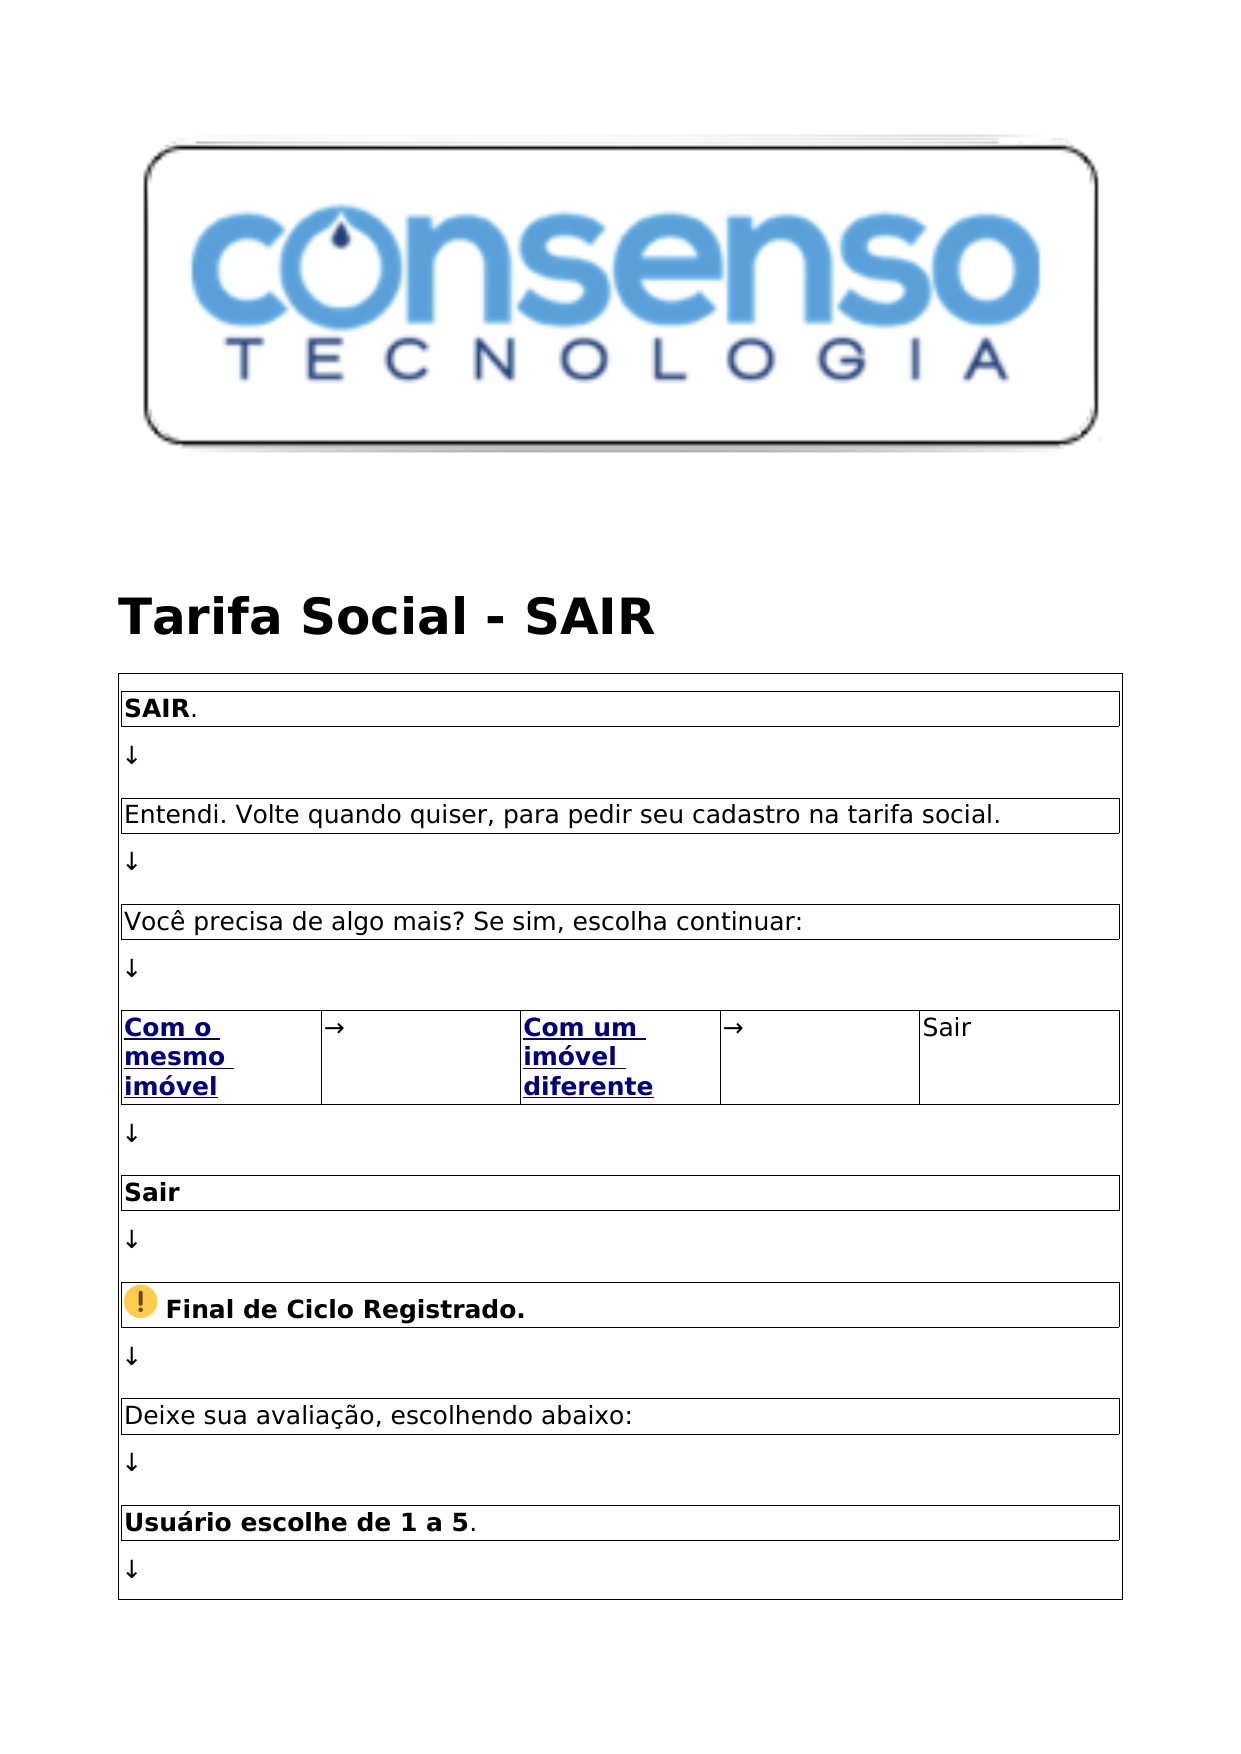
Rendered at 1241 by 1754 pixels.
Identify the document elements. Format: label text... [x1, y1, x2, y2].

table_header Sair [122, 1176, 1119, 1210]
table_header Com um imóvel diferente [521, 1011, 720, 1104]
table_header Entendi. Volte quando quiser, para pedir seu cadastro na tarifa social. [122, 799, 1119, 833]
table_header Com o mesmo imóvel [122, 1011, 321, 1104]
table_header Deixe sua avaliação, escolhendo abaixo: [122, 1399, 1119, 1433]
table_header SAIR. [122, 692, 1119, 726]
table_header Você precisa de algo mais? Se sim, escolha continuar: [122, 905, 1119, 939]
subtitle Tarifa Social - SAIR [118, 588, 1122, 646]
table_header → [322, 1011, 520, 1104]
table_header Final de Ciclo Registrado. [122, 1283, 1119, 1327]
table_header Sair [920, 1011, 1119, 1104]
table_header → [721, 1011, 919, 1104]
table_header Usuário escolhe de 1 a 5. [122, 1506, 1119, 1540]
table_header ↓ ↓ ↓ ↓ ↓ ↓ ↓ ↓ [119, 674, 1122, 1599]
picture [118, 130, 1123, 480]
